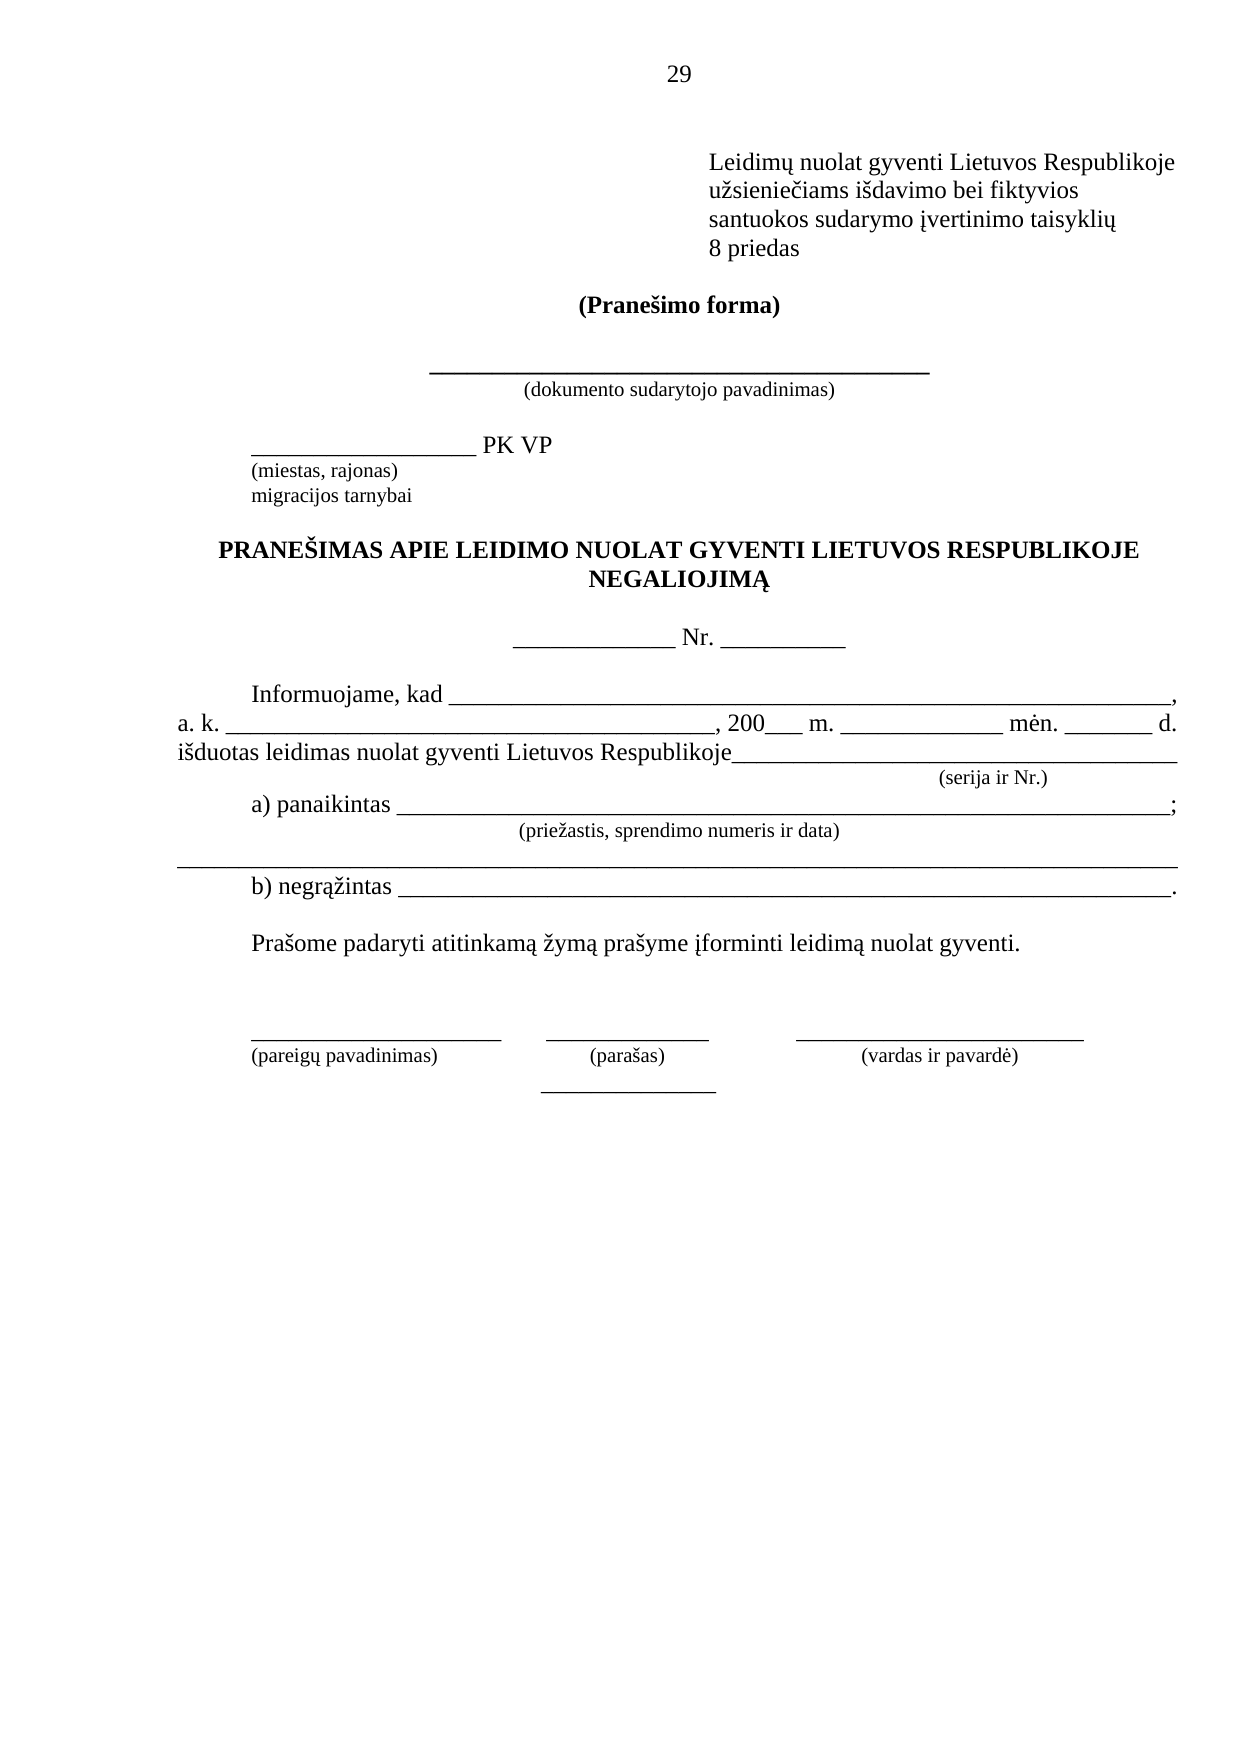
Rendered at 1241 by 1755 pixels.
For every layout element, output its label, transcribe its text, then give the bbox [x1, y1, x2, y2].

text NEGALIOJIMĄ [177, 564, 1181, 593]
text užsieniečiams išdavimo bei fiktyvios [177, 176, 1181, 204]
text (miestas, rajonas) [177, 458, 671, 482]
text PRANEŠIMAS APIE LEIDIMO NUOLAT GYVENTI LIETUVOS RESPUBLIKOJE [177, 535, 1181, 564]
text (dokumento sudarytojo pavadinimas) [177, 377, 1181, 401]
text ______________ [177, 1067, 1079, 1096]
text ____________________ _____________ _______________________ [177, 1015, 1181, 1043]
text __________________ PK VP [177, 430, 1181, 458]
text migracijos tarnybai [177, 482, 671, 507]
text Informuojame, kad , [177, 679, 1181, 708]
text (priežastis, sprendimo numeris ir data) [177, 818, 1181, 842]
text (pareigų pavadinimas) (parašas) (vardas ir pavardė) [177, 1043, 1181, 1067]
text Prašome padaryti atitinkamą žymą prašyme įforminti leidimą nuolat gyventi. [177, 928, 1181, 957]
text (serija ir Nr.) [865, 765, 1181, 789]
text išduotas leidimas nuolat gyventi Lietuvos Respublikoje [177, 737, 1181, 765]
text Leidimų nuolat gyventi Lietuvos Respublikoje [177, 147, 1181, 176]
text a) panaikintas ; [177, 789, 1181, 818]
text (Pranešimo forma) [177, 291, 1181, 319]
text b) negrąžintas . [177, 871, 1181, 900]
text a. k. , 200___ m. _____________ mėn. _______ d. [177, 708, 1181, 737]
text ________________________________________ [177, 348, 1181, 377]
text 8 priedas [177, 233, 1181, 262]
text _____________ Nr. __________ [177, 622, 1181, 650]
text santuokos sudarymo įvertinimo taisyklių [177, 204, 1181, 233]
